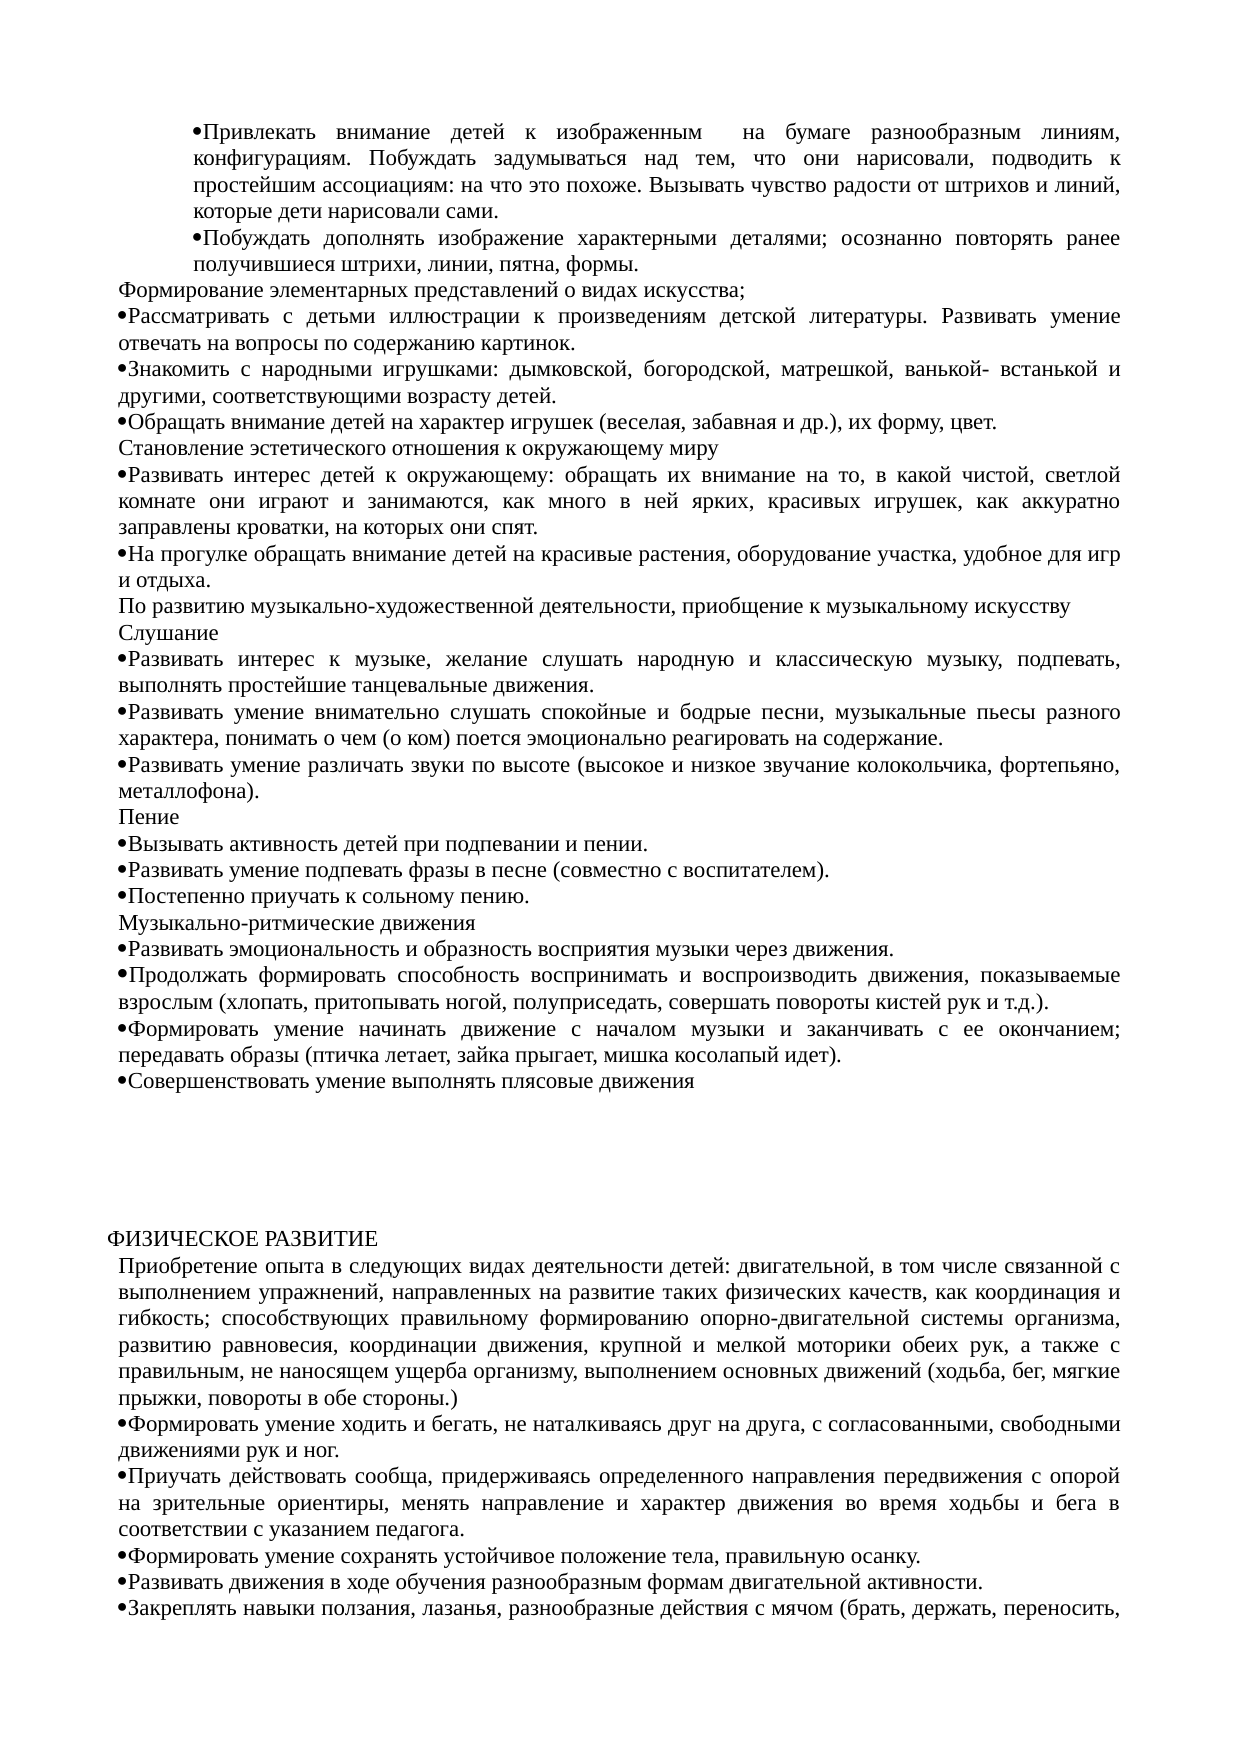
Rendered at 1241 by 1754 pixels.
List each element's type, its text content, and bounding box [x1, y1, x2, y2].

list Развивать умение внимательно слушать спокойные и бодрые песни, музыкальные пьесы разного характера, понимать о чем (о ком) поется эмоционально реагировать на содержание. [118, 698, 1122, 751]
list Продолжать формировать способность воспринимать и воспроизводить движения, показываемые взрослым (хлопать, притопывать ногой, полуприседать, совершать повороты кистей рук и т.д.). [118, 961, 1122, 1014]
list Развивать интерес к музыке, желание слушать народную и классическую музыку, подпевать, выполнять простейшие танцевальные движения. [118, 645, 1122, 698]
list Приучать действовать сообща, придерживаясь определенного направления передвижения с опорой на зрительные ориентиры, менять направление и характер движения во время ходьбы и бега в соответствии с указанием педагога. [118, 1463, 1122, 1542]
list Развивать умение различать звуки по высоте (высокое и низкое звучание колокольчика, фортепьяно, металлофона). [118, 751, 1122, 803]
list Привлекать внимание детей к изображенным на бумаге разнообразным линиям, конфигурациям. Побуждать задумываться над тем, что они нарисовали, подводить к простейшим ассоциациям: на что это похоже. Вызывать чувство радости от штрихов и линий, которые дети нарисовали сами. [193, 118, 1122, 223]
text По развитию музыкально-художественной деятельности, приобщение к музыкальному искусству [118, 592, 1122, 619]
list Обращать внимание детей на характер игрушек (веселая, забавная и др.), их форму, цвет. [118, 408, 1122, 434]
list Совершенствовать умение выполнять плясовые движения [118, 1067, 1122, 1094]
list Постепенно приучать к сольному пению. [118, 882, 1122, 909]
list Формировать умение сохранять устойчивое положение тела, правильную осанку. [118, 1542, 1122, 1568]
text Музыкально-ритмические движения [118, 909, 1122, 935]
text Слушание [118, 619, 1122, 645]
text Приобретение опыта в следующих видах деятельности детей: двигательной, в том числе связанной с выполнением упражнений, направленных на развитие таких физических качеств, как координация и гибкость; способствующих правильному формированию опорно-двигательной системы организма, развитию равновесия, координации движения, крупной и мелкой моторики обеих рук, а также с правильным, не наносящем ущерба организму, выполнением основных движений (ходьба, бег, мягкие прыжки, повороты в обе стороны.) [118, 1252, 1122, 1410]
list На прогулке обращать внимание детей на красивые растения, оборудование участка, удобное для игр и отдыха. [118, 540, 1122, 592]
list Развивать интерес детей к окружающему: обращать их внимание на то, в какой чистой, светлой комнате они играют и занимаются, как много в ней ярких, красивых игрушек, как аккуратно заправлены кроватки, на которых они спят. [118, 461, 1122, 540]
text Становление эстетического отношения к окружающему миру [118, 434, 1122, 461]
list Вызывать активность детей при подпевании и пении. [118, 830, 1122, 856]
list Развивать движения в ходе обучения разнообразным формам двигательной активности. [118, 1568, 1122, 1594]
list Формировать умение начинать движение с началом музыки и заканчивать с ее окончанием; передавать образы (птичка летает, зайка прыгает, мишка косолапый идет). [118, 1014, 1122, 1067]
table_header ФИЗИЧЕСКОЕ РАЗВИТИЕ [96, 1120, 1166, 1252]
list Знакомить с народными игрушками: дымковской, богородской, матрешкой, ванькой- встанькой и другими, соответствующими возрасту детей. [118, 355, 1122, 408]
list Побуждать дополнять изображение характерными деталями; осознанно повторять ранее получившиеся штрихи, линии, пятна, формы. [193, 223, 1122, 276]
list Формировать умение ходить и бегать, не наталкиваясь друг на друга, с согласованными, свободными движениями рук и ног. [118, 1410, 1122, 1463]
list Развивать умение подпевать фразы в песне (совместно с воспитателем). [118, 856, 1122, 882]
text Пение [118, 803, 1122, 830]
text Формирование элементарных представлений о видах искусства; [118, 276, 1122, 303]
list Развивать эмоциональность и образность восприятия музыки через движения. [118, 935, 1122, 961]
list Закреплять навыки ползания, лазанья, разнообразные действия с мячом (брать, держать, переносить, [118, 1594, 1122, 1621]
list Рассматривать с детьми иллюстрации к произведениям детской литературы. Развивать умение отвечать на вопросы по содержанию картинок. [118, 303, 1122, 355]
